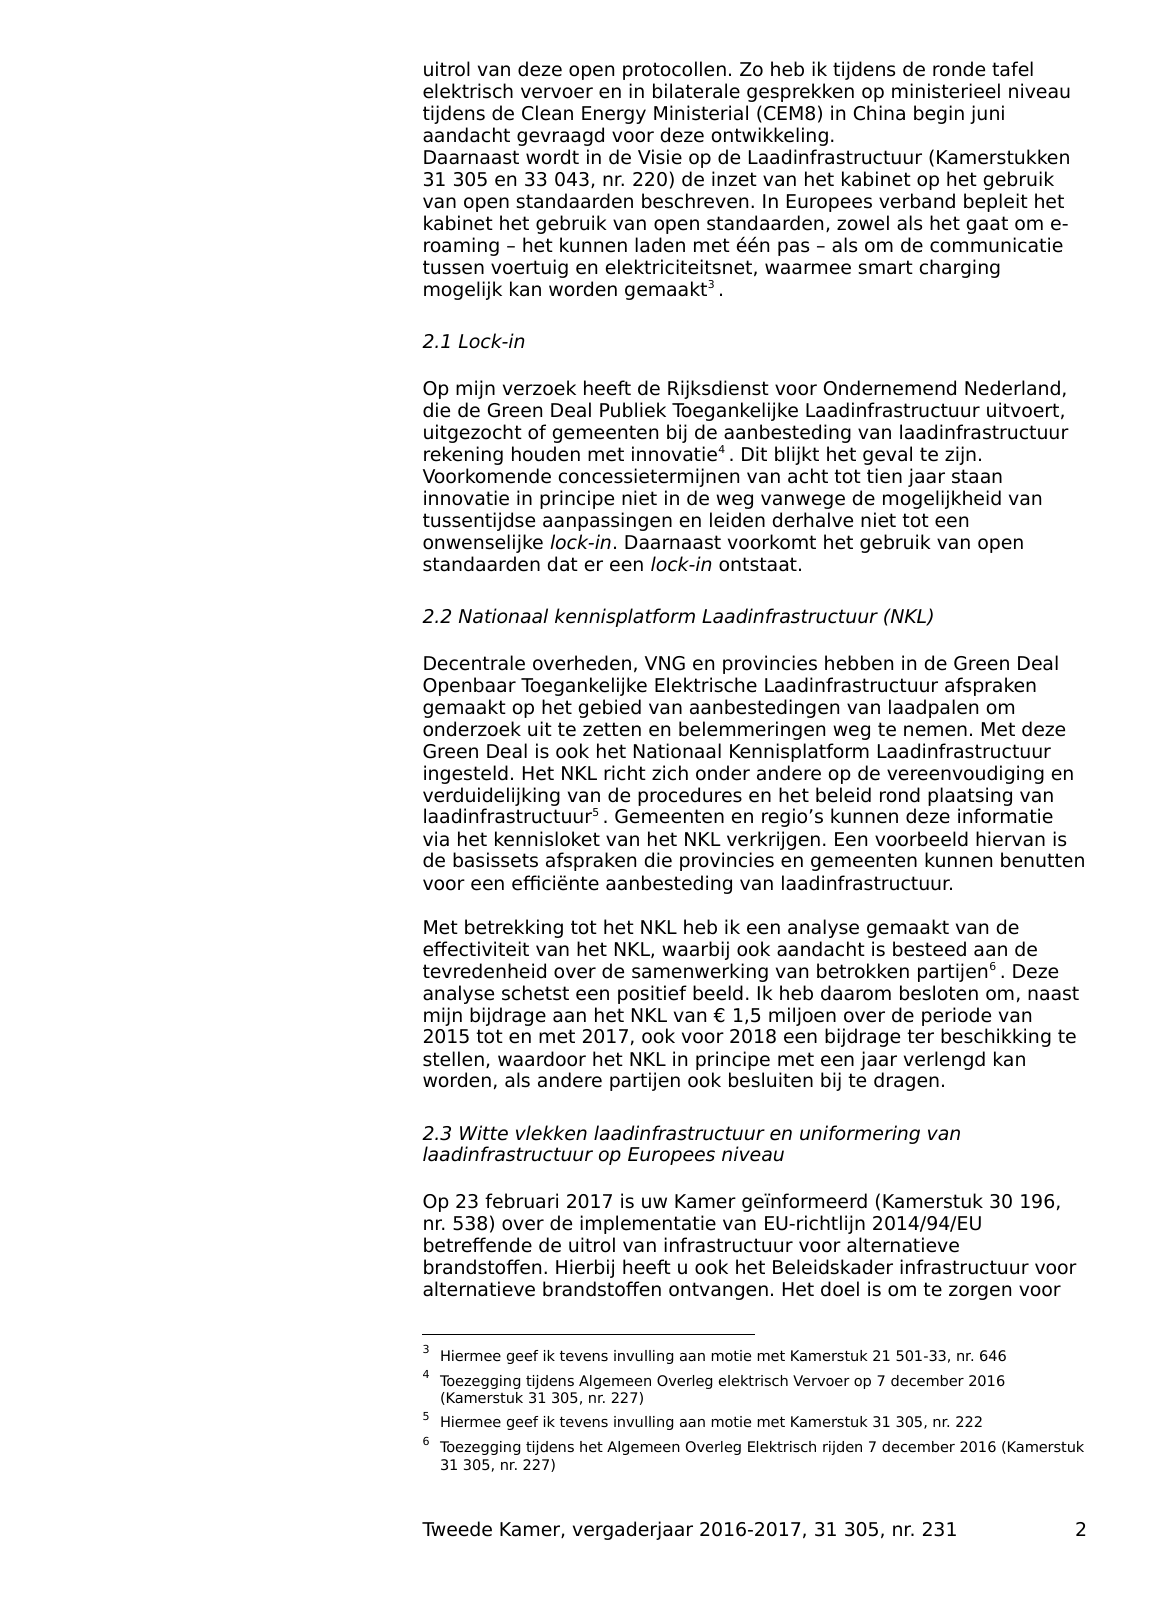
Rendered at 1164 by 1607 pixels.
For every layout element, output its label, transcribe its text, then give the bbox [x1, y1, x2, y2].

text uitrol van deze open protocollen. Zo heb ik tijdens de ronde tafel elektrisch vervoer en in bilaterale gesprekken op ministerieel niveau tijdens de Clean Energy Ministerial (CEM8) in China begin juni aandacht gevraagd voor deze ontwikkeling. [422, 59, 1087, 147]
subtitle 2.2 Nationaal kennisplatform Laadinfrastructuur (NKL) [422, 606, 1087, 628]
text Decentrale overheden, VNG en provincies hebben in de Green Deal Openbaar Toegankelijke Elektrische Laadinfrastructuur afspraken gemaakt op het gebied van aanbestedingen van laadpalen om onderzoek uit te zetten en belemmeringen weg te nemen. Met deze Green Deal is ook het Nationaal Kennisplatform Laadinfrastructuur ingesteld. Het NKL richt zich onder andere op de vereenvoudiging en verduidelijking van de procedures en het beleid rond plaatsing van laadinfrastructuur. Gemeenten en regio’s kunnen deze informatie via het kennisloket van het NKL verkrijgen. Een voorbeeld hiervan is de basissets afspraken die provincies en gemeenten kunnen benutten voor een efficiënte aanbesteding van laadinfrastructuur. [422, 653, 1087, 894]
subtitle 2.1 Lock-in [422, 331, 1087, 353]
text Toezegging tijdens Algemeen Overleg elektrisch Vervoer op 7 december 2016 (Kamerstuk 31 305, nr. 227) [422, 1368, 1087, 1407]
text Hiermee geef ik tevens invulling aan motie met Kamerstuk 31 305, nr. 222 [422, 1410, 1087, 1432]
subtitle 2.3 Witte vlekken laadinfrastructuur en uniformering van laadinfrastructuur op Europees niveau [422, 1122, 1087, 1166]
text Toezegging tijdens het Algemeen Overleg Elektrisch rijden 7 december 2016 (Kamerstuk 31 305, nr. 227) [422, 1435, 1087, 1474]
text Op mijn verzoek heeft de Rijksdienst voor Ondernemend Nederland, die de Green Deal Publiek Toegankelijke Laadinfrastructuur uitvoert, uitgezocht of gemeenten bij de aanbesteding van laadinfrastructuur rekening houden met innovatie. Dit blijkt het geval te zijn. Voorkomende concessietermijnen van acht tot tien jaar staan innovatie in principe niet in de weg vanwege de mogelijkheid van tussentijdse aanpassingen en leiden derhalve niet tot een onwenselijke lock-in. Daarnaast voorkomt het gebruik van open standaarden dat er een lock-in ontstaat. [422, 378, 1087, 576]
text Daarnaast wordt in de Visie op de Laadinfrastructuur (Kamerstukken 31 305 en 33 043, nr. 220) de inzet van het kabinet op het gebruik van open standaarden beschreven. In Europees verband bepleit het kabinet het gebruik van open standaarden, zowel als het gaat om e-roaming – het kunnen laden met één pas – als om de communicatie tussen voertuig en elektriciteitsnet, waarmee smart charging mogelijk kan worden gemaakt. [422, 147, 1087, 301]
text Hiermee geef ik tevens invulling aan motie met Kamerstuk 21 501-33, nr. 646 [422, 1343, 1087, 1366]
text Op 23 februari 2017 is uw Kamer geïnformeerd (Kamerstuk 30 196, nr. 538) over de implementatie van EU-richtlijn 2014/94/EU betreffende de uitrol van infrastructuur voor alternatieve brandstoffen. Hierbij heeft u ook het Beleidskader infrastructuur voor alternatieve brandstoffen ontvangen. Het doel is om te zorgen voor [422, 1191, 1087, 1301]
text Met betrekking tot het NKL heb ik een analyse gemaakt van de effectiviteit van het NKL, waarbij ook aandacht is besteed aan de tevredenheid over de samenwerking van betrokken partijen. Deze analyse schetst een positief beeld. Ik heb daarom besloten om, naast mijn bijdrage aan het NKL van € 1,5 miljoen over de periode van 2015 tot en met 2017, ook voor 2018 een bijdrage ter beschikking te stellen, waardoor het NKL in principe met een jaar verlengd kan worden, als andere partijen ook besluiten bij te dragen. [422, 917, 1087, 1092]
